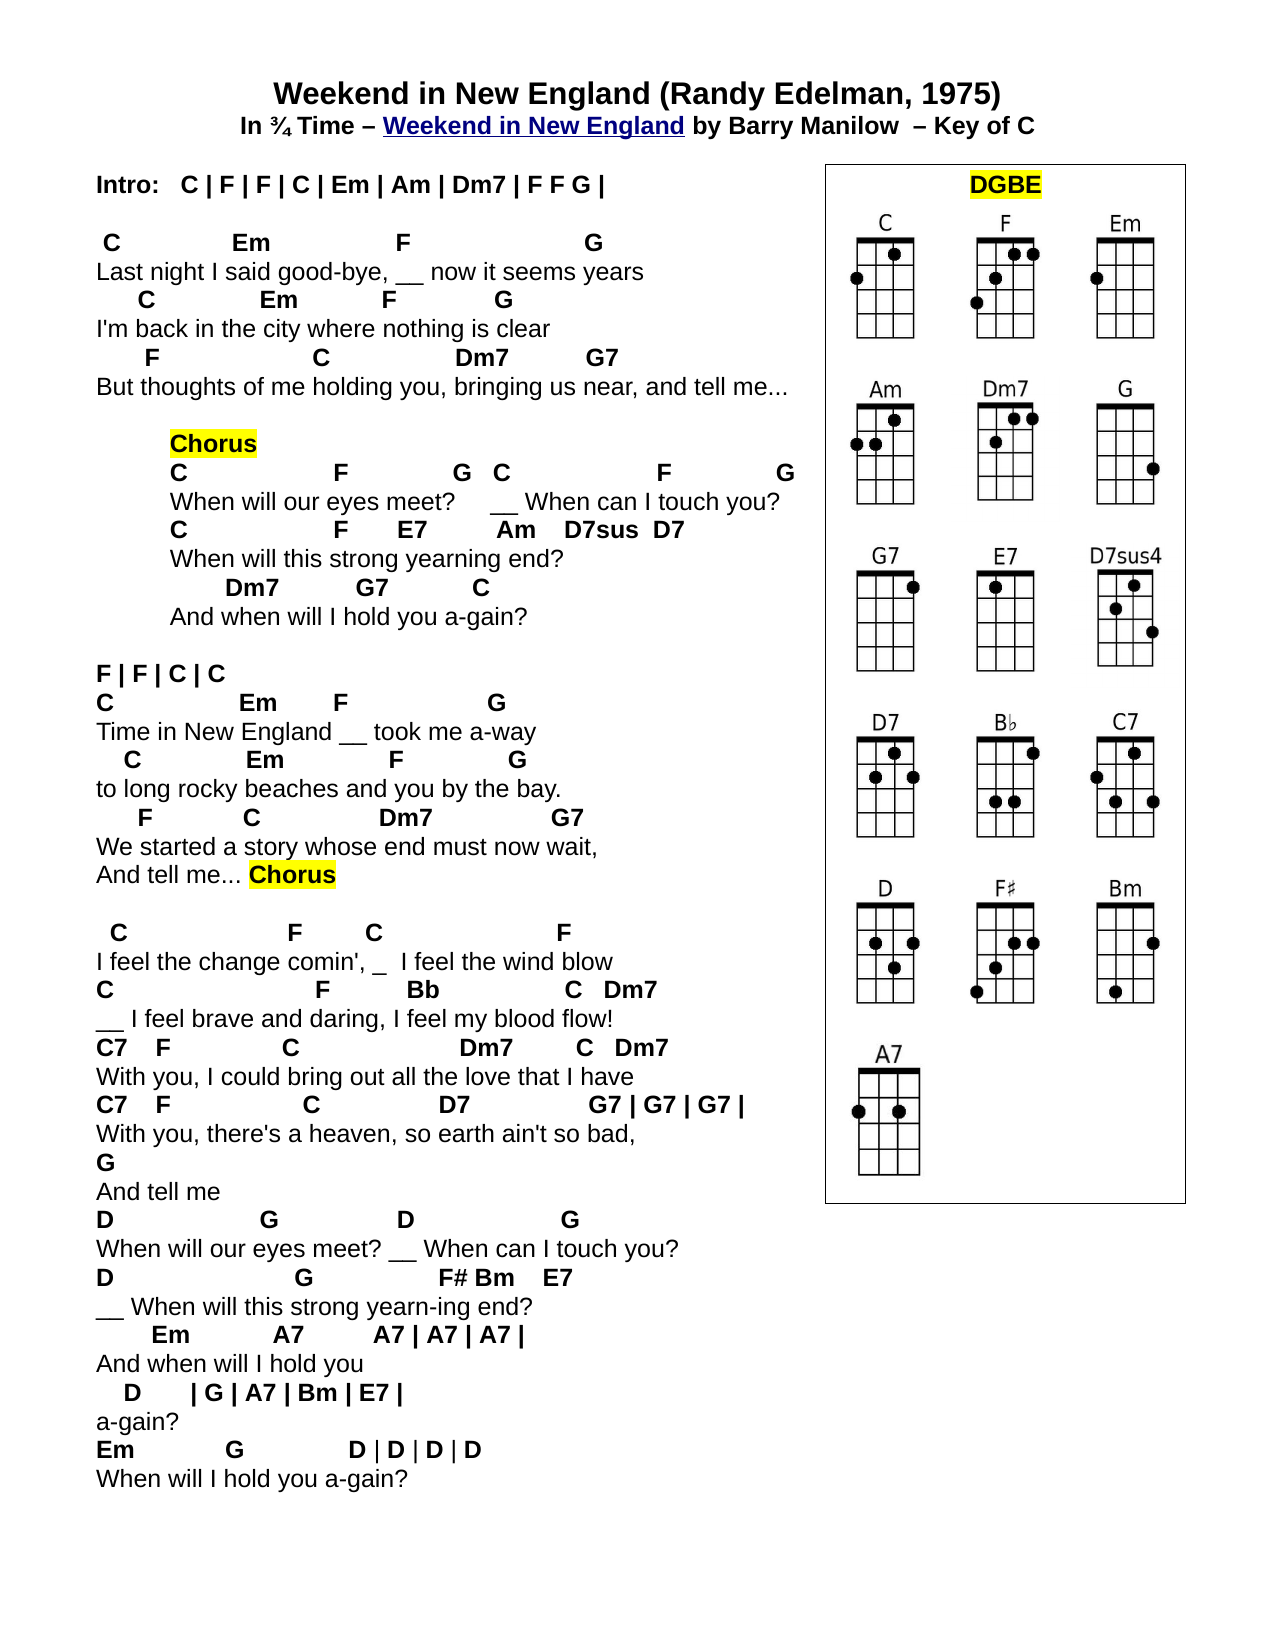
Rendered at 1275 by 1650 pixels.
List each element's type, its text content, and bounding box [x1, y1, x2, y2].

table_cell [946, 371, 1066, 537]
table_cell [826, 205, 946, 371]
picture [949, 709, 1062, 860]
table_cell [826, 371, 946, 537]
picture [951, 376, 1060, 522]
picture [1069, 376, 1182, 527]
table_cell [946, 205, 1066, 371]
table_cell [826, 1036, 946, 1202]
picture [1069, 875, 1182, 1026]
picture [829, 210, 942, 361]
picture [829, 376, 942, 527]
table_cell [1066, 1036, 1185, 1202]
picture [833, 1041, 939, 1192]
table_cell [826, 1204, 946, 1499]
picture [829, 543, 942, 694]
table_cell [826, 704, 946, 870]
table_cell [946, 538, 1066, 704]
text Weekend in New England (Randy Edelman, 1975) [90, 75, 1185, 111]
table_cell [946, 1036, 1066, 1202]
table_header Intro: C | F | F | C | Em | Am | Dm7 | F F G | C Em F G Last night I said good-bye, __ now it seems years C Em F G I'm back in the city where nothing is clear F C Dm7 G7 But thoughts of me holding you, bringing us near, and tell me... Chorus C F G C F G When will our eyes meet? __ When can I touch you? C F E7 Am D7sus D7 When will this strong yearning end? Dm7 G7 C And when will I hold you a-gain? F | F | C | C C Em F G Time in New England __ took me a-way C Em F G to long rocky beaches and you by the bay. F C Dm7 G7 We started a story whose end must now wait, And tell me... Chorus C F C F I feel the change comin', _ I feel the wind blow C F Bb C Dm7 __ I feel brave and daring, I feel my blood flow! C7 F C Dm7 C Dm7 With you, I could bring out all the love that I have C7 F C D7 G7 | G7 | G7 | With you, there's a heaven, so earth ain't so bad, G And tell me D G D G When will our eyes meet? __ When can I touch you? D G F# Bm E7 __ When will this strong yearn-ing end? Em A7 A7 | A7 | A7 | And when will I hold you D | G | A7 | Bm | E7 | a-gain? Em G D | D | D | D When will I hold you a-gain? [90, 164, 826, 1499]
table_cell [1066, 704, 1185, 870]
picture [949, 875, 1062, 1026]
table_cell [1066, 538, 1185, 704]
picture [1071, 543, 1180, 688]
picture [1069, 709, 1182, 860]
picture [829, 709, 942, 860]
table_cell [946, 704, 1066, 870]
picture [1069, 210, 1182, 361]
table_cell [946, 870, 1066, 1036]
table_cell [1066, 205, 1185, 371]
table_cell [1066, 371, 1185, 537]
table_cell [826, 870, 946, 1036]
table_cell [1066, 870, 1185, 1036]
picture [949, 543, 1062, 694]
table_cell [946, 1204, 1066, 1499]
table_header DGBE [826, 165, 1185, 205]
picture [829, 875, 942, 1026]
picture [949, 210, 1062, 361]
text In ¾ Time – Weekend in New England by Barry Manilow – Key of C [90, 111, 1185, 140]
table_cell [1066, 1204, 1186, 1499]
table_cell [826, 538, 946, 704]
